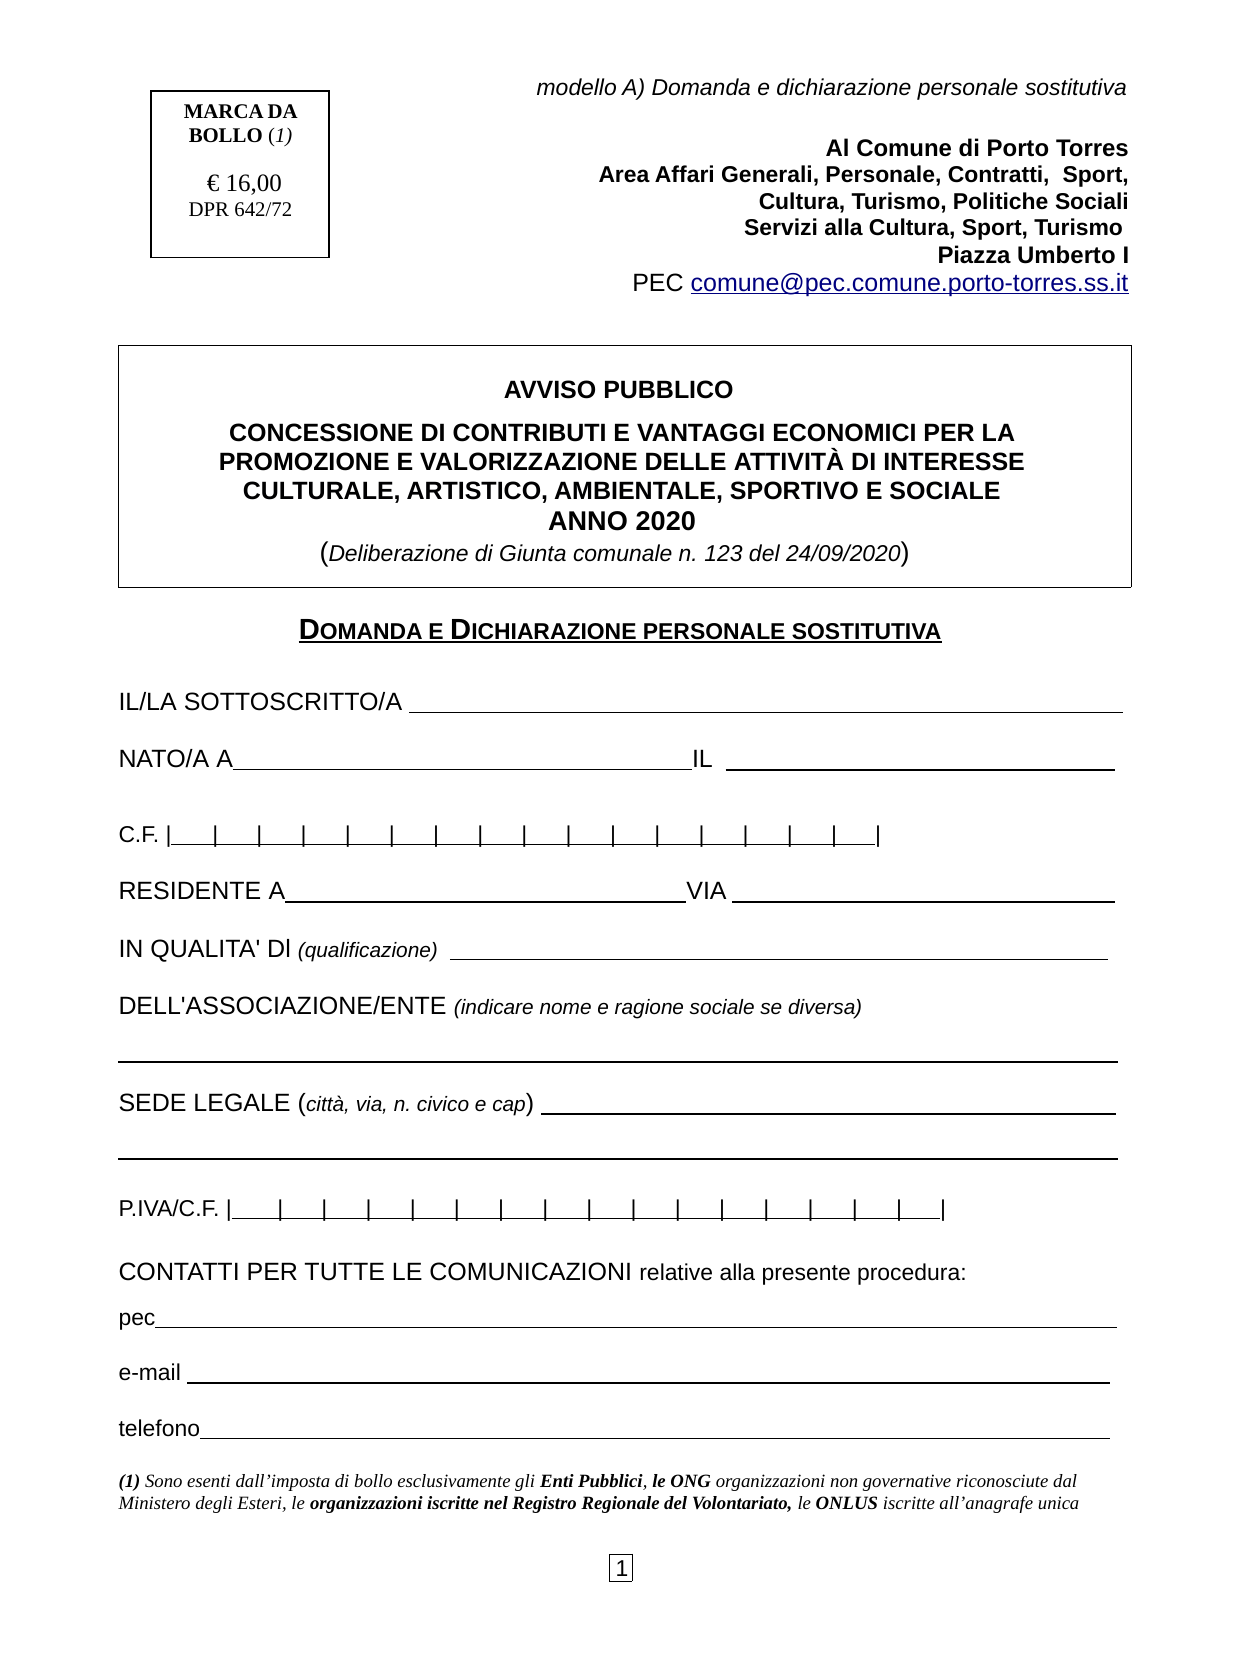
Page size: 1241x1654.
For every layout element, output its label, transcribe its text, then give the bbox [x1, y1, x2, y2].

text [152, 214, 328, 241]
text telefono [118, 1415, 1144, 1441]
text IN QUALITA' Dl (qualificazione) [118, 934, 1144, 962]
text Al Comune di Porto Torres Area Affari Generali, Personale, Contratti, Sport, Cultura, Turismo, Politiche Sociali [580, 134, 1128, 214]
text DPR 642/72 [183, 197, 297, 221]
text AVVISO PUBBLICO [317, 375, 919, 404]
text Servizi alla Cultura, Sport, Turismo [330, 214, 1123, 241]
text CONTATTI PER TUTTE LE COMUNICAZIONI relative alla presente procedura: [118, 1257, 1144, 1286]
text (Deliberazione di Giunta comunale n. 123 del 24/09/2020) [317, 536, 911, 567]
text IL/LA SOTTOSCRITTO/A [118, 687, 1144, 715]
text (1) Sono esenti dall’imposta di bollo esclusivamente gli Enti Pubblici, le ONG organizzazioni non governative riconosciute dal Ministero degli Esteri, le organizzazioni iscritte nel Registro Regionale del Volontariato, le ONLUS iscritte all’anagrafe unica [118, 1470, 1144, 1513]
text modello A) Domanda e dichiarazione personale sostitutiva [106, 74, 1127, 100]
text [106, 214, 150, 241]
text Piazza Umberto I [106, 241, 1129, 268]
text MARCA DA BOLLO (1) [183, 99, 297, 147]
text CONCESSIONE DI CONTRIBUTI E VANTAGGI ECONOMICI PER LA PROMOZIONE E VALORIZZAZIONE DELLE ATTIVITÀ DI INTERESSE CULTURALE, ARTISTICO, AMBIENTALE, SPORTIVO E SOCIALE ANNO 2020 [217, 418, 1026, 536]
text P.IVA/C.F. | | | | | | | | | | | | | | | | | [118, 1195, 1144, 1221]
text DELL'ASSOCIAZIONE/ENTE (indicare nome e ragione sociale se diversa) [118, 991, 1144, 1020]
text € 16,00 [183, 168, 305, 197]
text pec [118, 1304, 1144, 1330]
text SEDE LEGALE (città, via, n. civico e cap) [118, 1088, 1144, 1117]
subtitle RESIDENTE A VIA [118, 876, 1144, 905]
text NATO/A A IL [118, 744, 1144, 773]
text e-mail [118, 1359, 1144, 1386]
subtitle PEC comune@pec.comune.porto-torres.ss.it [106, 268, 1128, 297]
text C.F. | | | | | | | | | | | | | | | | | [118, 821, 1144, 847]
text DOMANDA E DICHIARAZIONE PERSONALE SOSTITUTIVA [295, 612, 945, 646]
